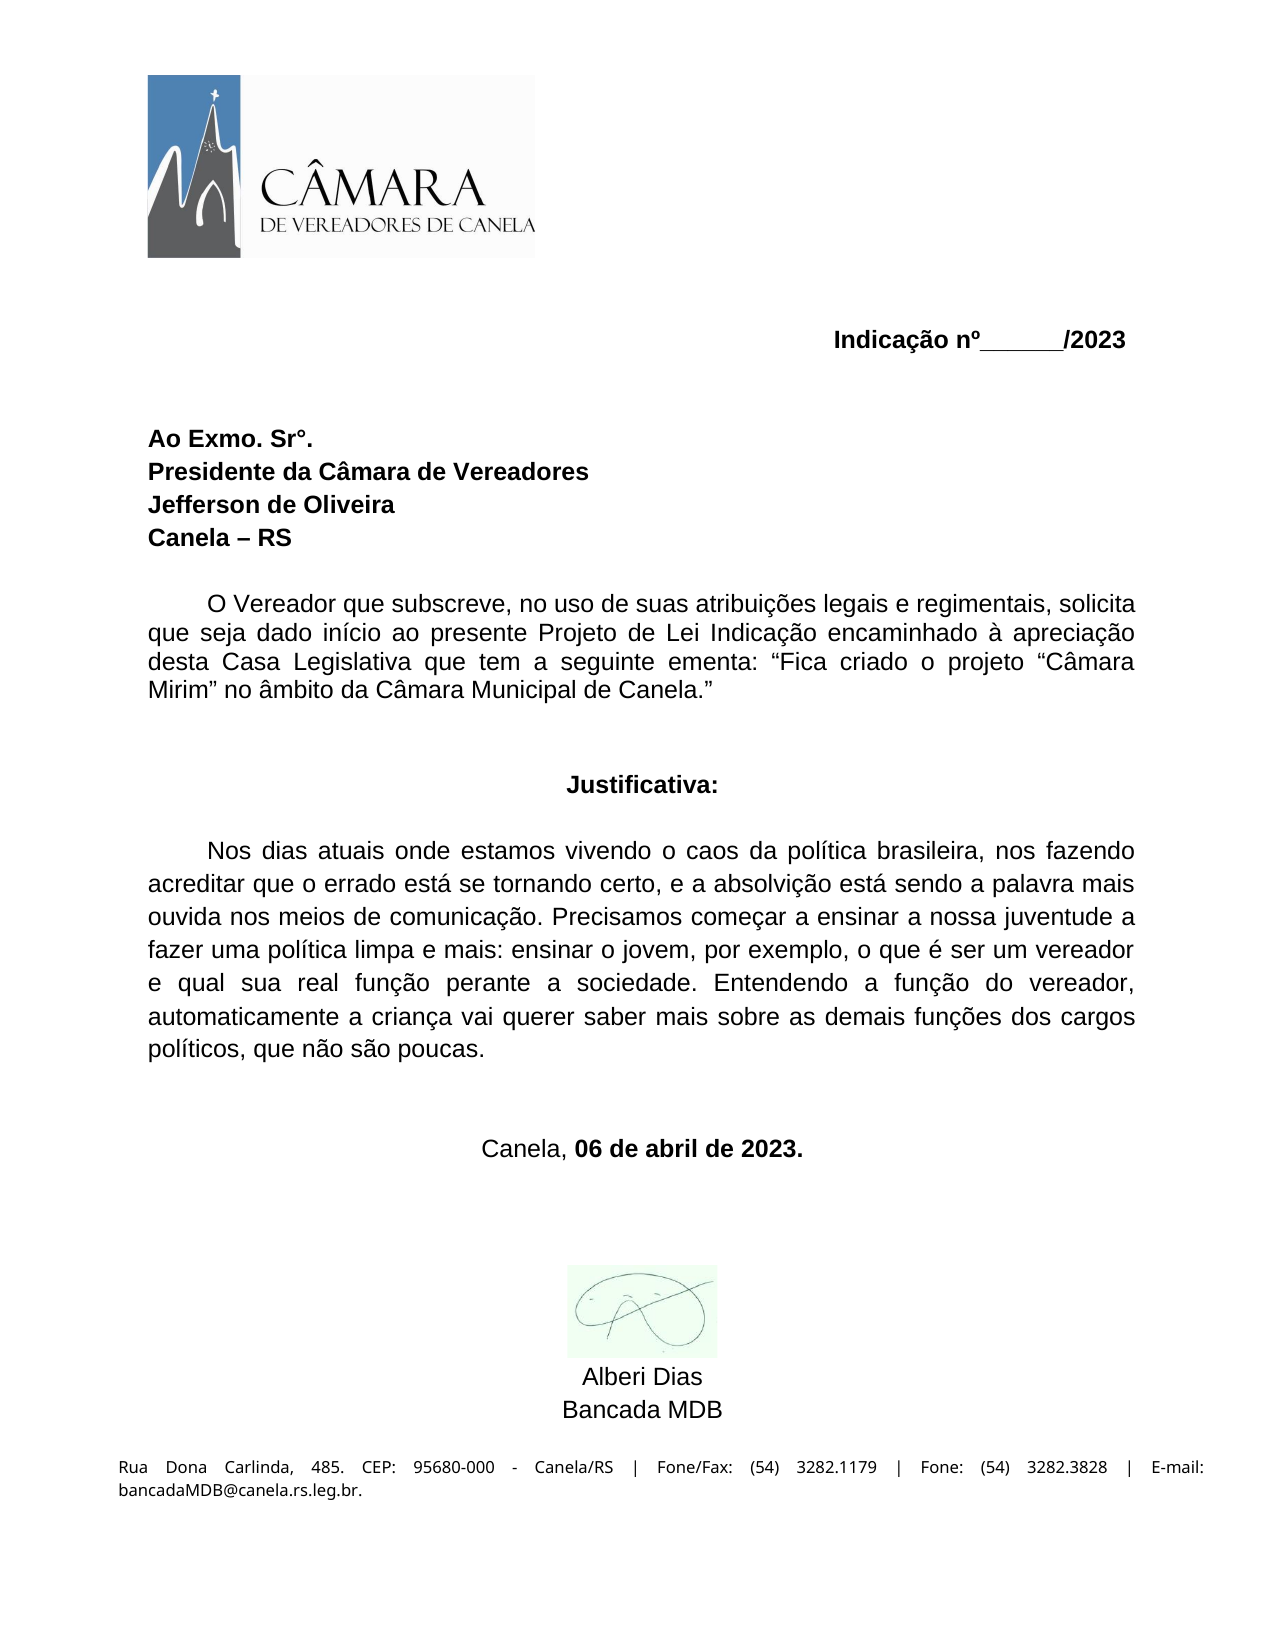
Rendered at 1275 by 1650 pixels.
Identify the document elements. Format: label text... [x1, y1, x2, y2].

text Ao Exmo. Sr°. [148, 424, 1137, 453]
text Presidente da Câmara de Vereadores [148, 457, 1137, 486]
text Nos dias atuais onde estamos vivendo o caos da política brasileira, nos fazendo acreditar que o errado está se tornando certo, e a absolvição está sendo a palavra mais ouvida nos meios de comunicação. Precisamos começar a ensinar a nossa juventude a fazer uma política limpa e mais: ensinar o jovem, por exemplo, o que é ser um vereador e qual sua real função perante a sociedade. Entendendo a função do vereador, automaticamente a criança vai querer saber mais sobre as demais funções dos cargos políticos, que não são poucas. [148, 836, 1137, 1063]
text Justificativa: [148, 770, 1137, 799]
text Jefferson de Oliveira [148, 490, 1137, 519]
text O Vereador que subscreve, no uso de suas atribuições legais e regimentais, solicita que seja dado início ao presente Projeto de Lei Indicação encaminhado à apreciação desta Casa Legislativa que tem a seguinte ementa: “Fica criado o projeto “Câmara Mirim” no âmbito da Câmara Municipal de Canela.” [148, 589, 1137, 704]
text Canela – RS [148, 523, 1137, 552]
text Bancada MDB [148, 1395, 1137, 1424]
picture [567, 1265, 718, 1358]
text Canela, 06 de abril de 2023. [148, 1133, 1137, 1162]
text Indicação nº______/2023 [148, 325, 1137, 354]
text Alberi Dias [148, 1362, 1137, 1391]
picture [147, 75, 536, 258]
